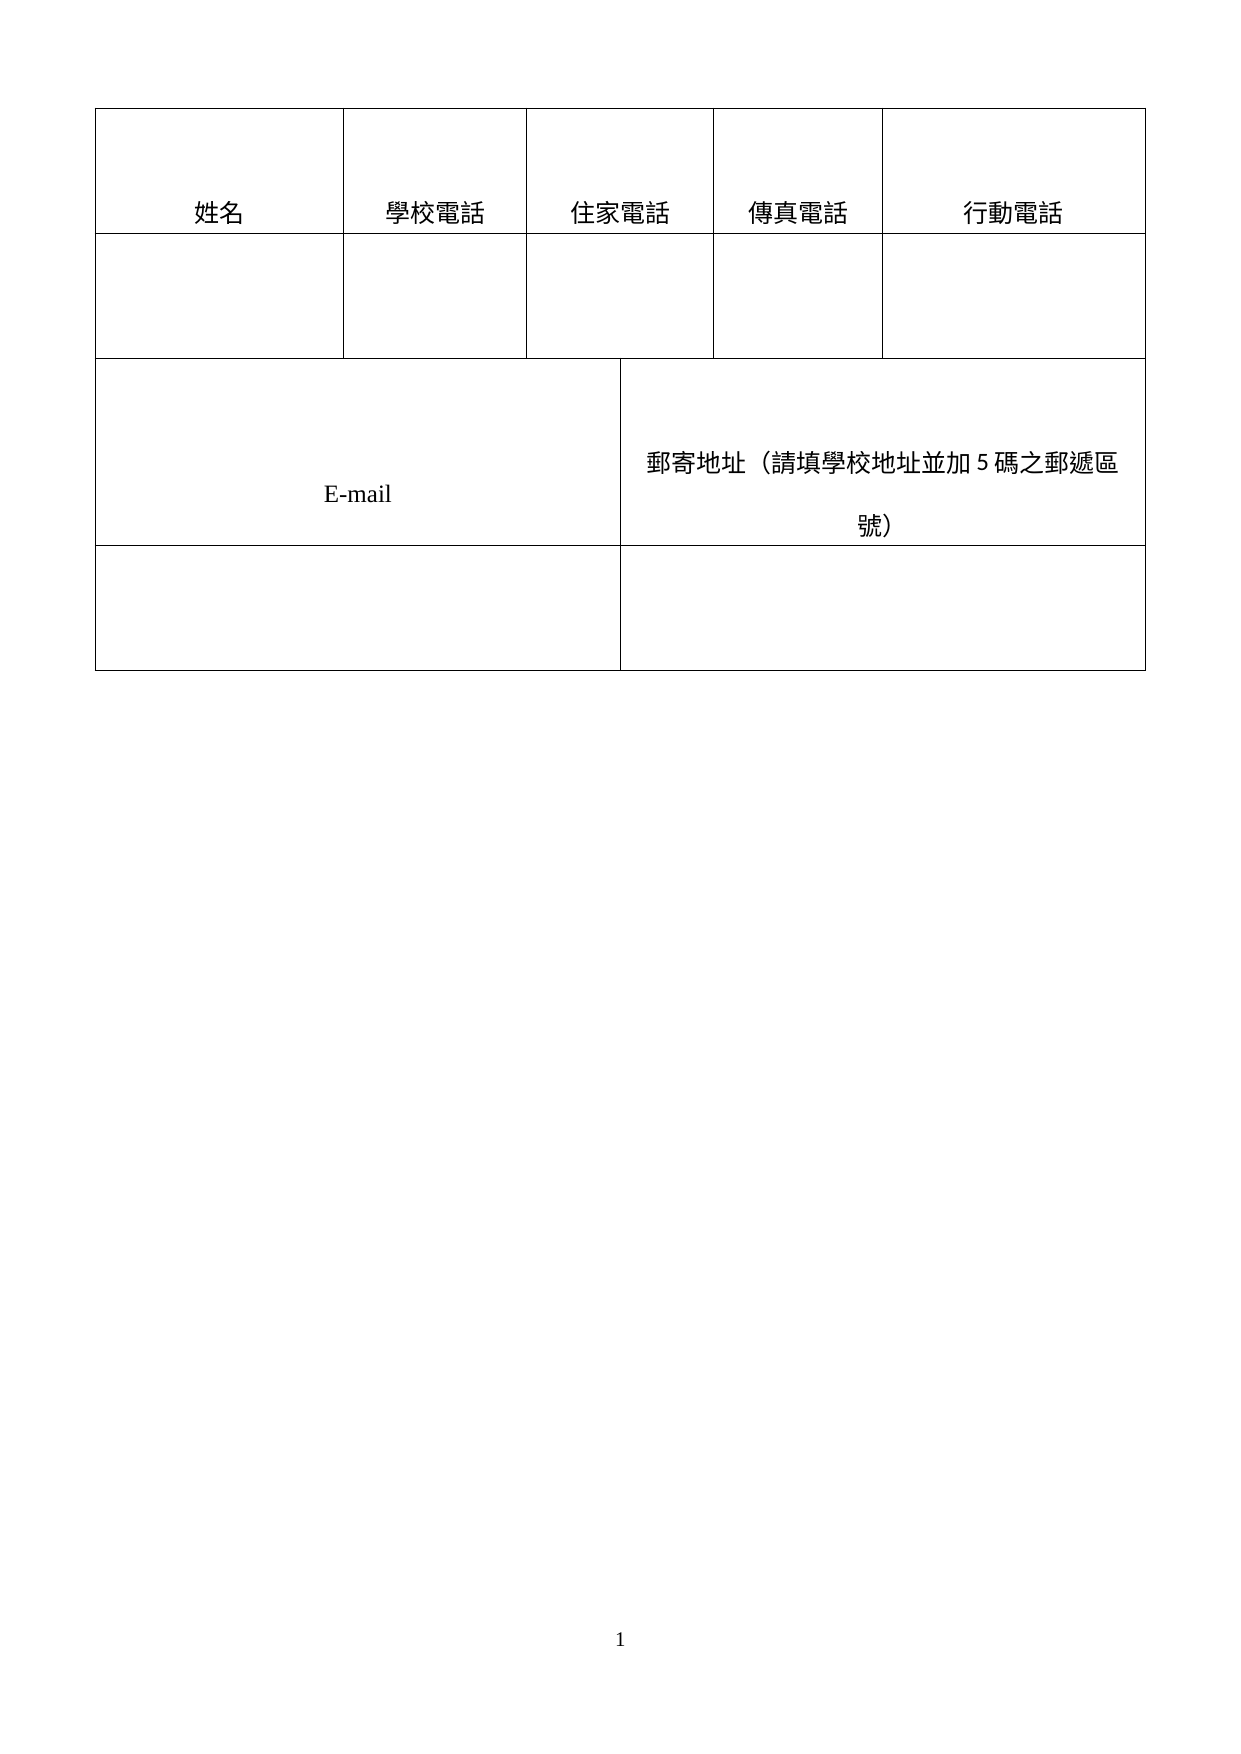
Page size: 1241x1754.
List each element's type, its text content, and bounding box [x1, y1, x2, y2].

table_cell [344, 234, 526, 358]
table_cell 傳真電話 [714, 109, 882, 233]
table_cell [527, 234, 713, 358]
table_cell E-mail [96, 359, 620, 545]
table_cell [96, 546, 620, 670]
table_cell [883, 234, 1145, 358]
table_cell [96, 234, 343, 358]
table_cell 行動電話 [883, 109, 1145, 233]
table_cell 姓名 [96, 109, 343, 233]
table_cell 學校電話 [344, 109, 526, 233]
table_cell 住家電話 [527, 109, 713, 233]
table_cell [714, 234, 882, 358]
table_cell [621, 546, 1145, 670]
table_cell 郵寄地址（請填學校地址並加5碼之郵遞區號） [621, 359, 1145, 545]
